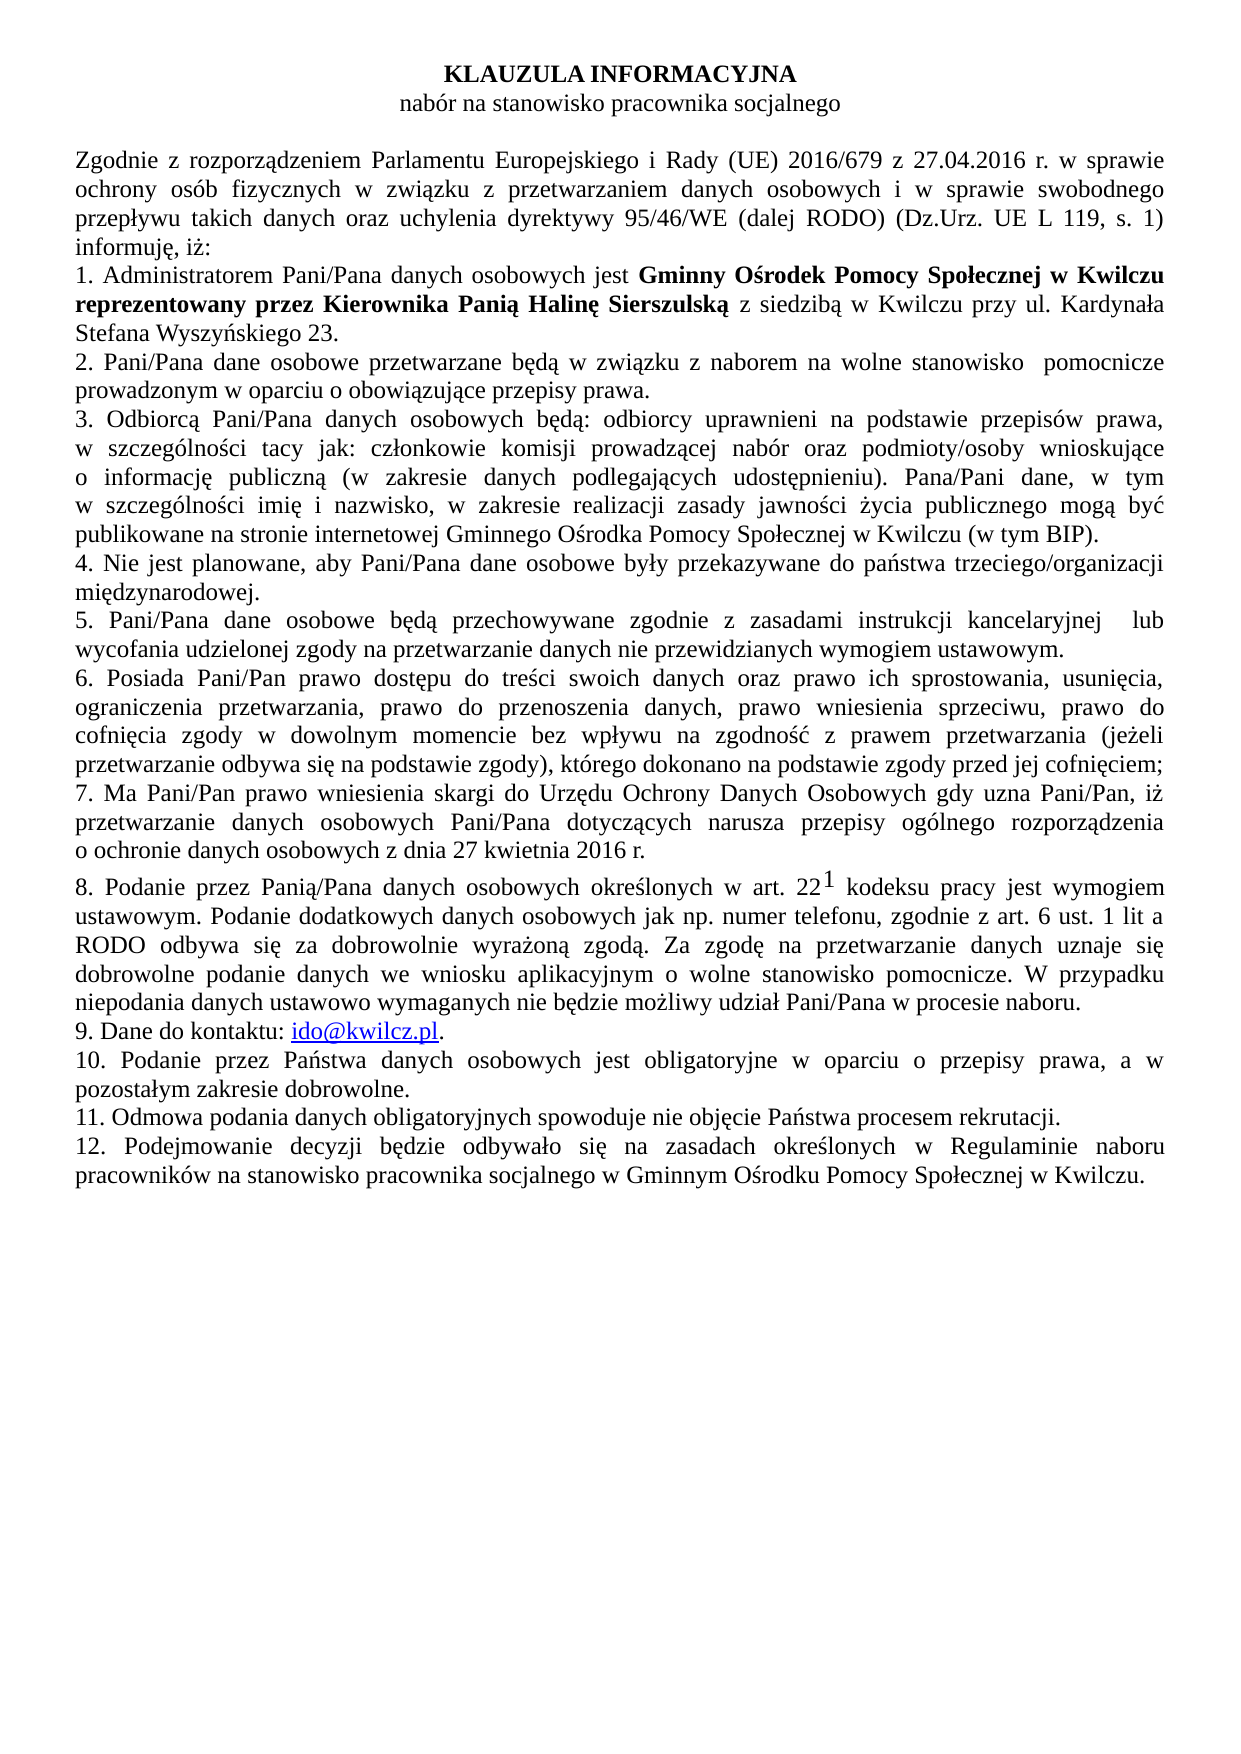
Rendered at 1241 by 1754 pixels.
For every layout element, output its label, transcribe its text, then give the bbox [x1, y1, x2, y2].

text 11. Odmowa podania danych obligatoryjnych spowoduje nie objęcie Państwa procesem rekrutacji. [75, 1102, 1165, 1131]
text 12. Podejmowanie decyzji będzie odbywało się na zasadach określonych w Regulaminie naboru pracowników na stanowisko pracownika socjalnego w Gminnym Ośrodku Pomocy Społecznej w Kwilczu. [75, 1131, 1165, 1189]
text 9. Dane do kontaktu: ido@kwilcz.pl. [75, 1016, 1165, 1045]
text 5. Pani/Pana dane osobowe będą przechowywane zgodnie z zasadami instrukcji kancelaryjnej lub wycofania udzielonej zgody na przetwarzanie danych nie przewidzianych wymogiem ustawowym. [75, 605, 1165, 663]
text 7. Ma Pani/Pan prawo wniesienia skargi do Urzędu Ochrony Danych Osobowych gdy uzna Pani/Pan, iż przetwarzanie danych osobowych Pani/Pana dotyczących narusza przepisy ogólnego rozporządzenia o ochronie danych osobowych z dnia 27 kwietnia 2016 r. [75, 778, 1165, 864]
text Zgodnie z rozporządzeniem Parlamentu Europejskiego i Rady (UE) 2016/679 z 27.04.2016 r. w sprawie ochrony osób fizycznych w związku z przetwarzaniem danych osobowych i w sprawie swobodnego przepływu takich danych oraz uchylenia dyrektywy 95/46/WE (dalej RODO) (Dz.Urz. UE L 119, s. 1) informuję, iż: [75, 145, 1165, 260]
text 3. Odbiorcą Pani/Pana danych osobowych będą: odbiorcy uprawnieni na podstawie przepisów prawa, w szczególności tacy jak: członkowie komisji prowadzącej nabór oraz podmioty/osoby wnioskujące o informację publiczną (w zakresie danych podlegających udostępnieniu). Pana/Pani dane, w tym w szczególności imię i nazwisko, w zakresie realizacji zasady jawności życia publicznego mogą być publikowane na stronie internetowej Gminnego Ośrodka Pomocy Społecznej w Kwilczu (w tym BIP). [75, 404, 1165, 548]
text 4. Nie jest planowane, aby Pani/Pana dane osobowe były przekazywane do państwa trzeciego/organizacji międzynarodowej. [75, 548, 1165, 605]
text 2. Pani/Pana dane osobowe przetwarzane będą w związku z naborem na wolne stanowisko pomocnicze prowadzonym w oparciu o obowiązujące przepisy prawa. [75, 347, 1165, 404]
text KLAUZULA INFORMACYJNA [75, 59, 1165, 88]
text 10. Podanie przez Państwa danych osobowych jest obligatoryjne w oparciu o przepisy prawa, a w pozostałym zakresie dobrowolne. [75, 1045, 1165, 1102]
text 1. Administratorem Pani/Pana danych osobowych jest Gminny Ośrodek Pomocy Społecznej w Kwilczu reprezentowany przez Kierownika Panią Halinę Sierszulską z siedzibą w Kwilczu przy ul. Kardynała Stefana Wyszyńskiego 23. [75, 260, 1165, 347]
text 6. Posiada Pani/Pan prawo dostępu do treści swoich danych oraz prawo ich sprostowania, usunięcia, ograniczenia przetwarzania, prawo do przenoszenia danych, prawo wniesienia sprzeciwu, prawo do cofnięcia zgody w dowolnym momencie bez wpływu na zgodność z prawem przetwarzania (jeżeli przetwarzanie odbywa się na podstawie zgody), którego dokonano na podstawie zgody przed jej cofnięciem; [75, 663, 1165, 778]
text 8. Podanie przez Panią/Pana danych osobowych określonych w art. 221 kodeksu pracy jest wymogiem ustawowym. Podanie dodatkowych danych osobowych jak np. numer telefonu, zgodnie z art. 6 ust. 1 lit a RODO odbywa się za dobrowolnie wyrażoną zgodą. Za zgodę na przetwarzanie danych uznaje się dobrowolne podanie danych we wniosku aplikacyjnym o wolne stanowisko pomocnicze. W przypadku niepodania danych ustawowo wymaganych nie będzie możliwy udział Pani/Pana w procesie naboru. [75, 864, 1165, 1016]
text nabór na stanowisko pracownika socjalnego [75, 88, 1165, 117]
